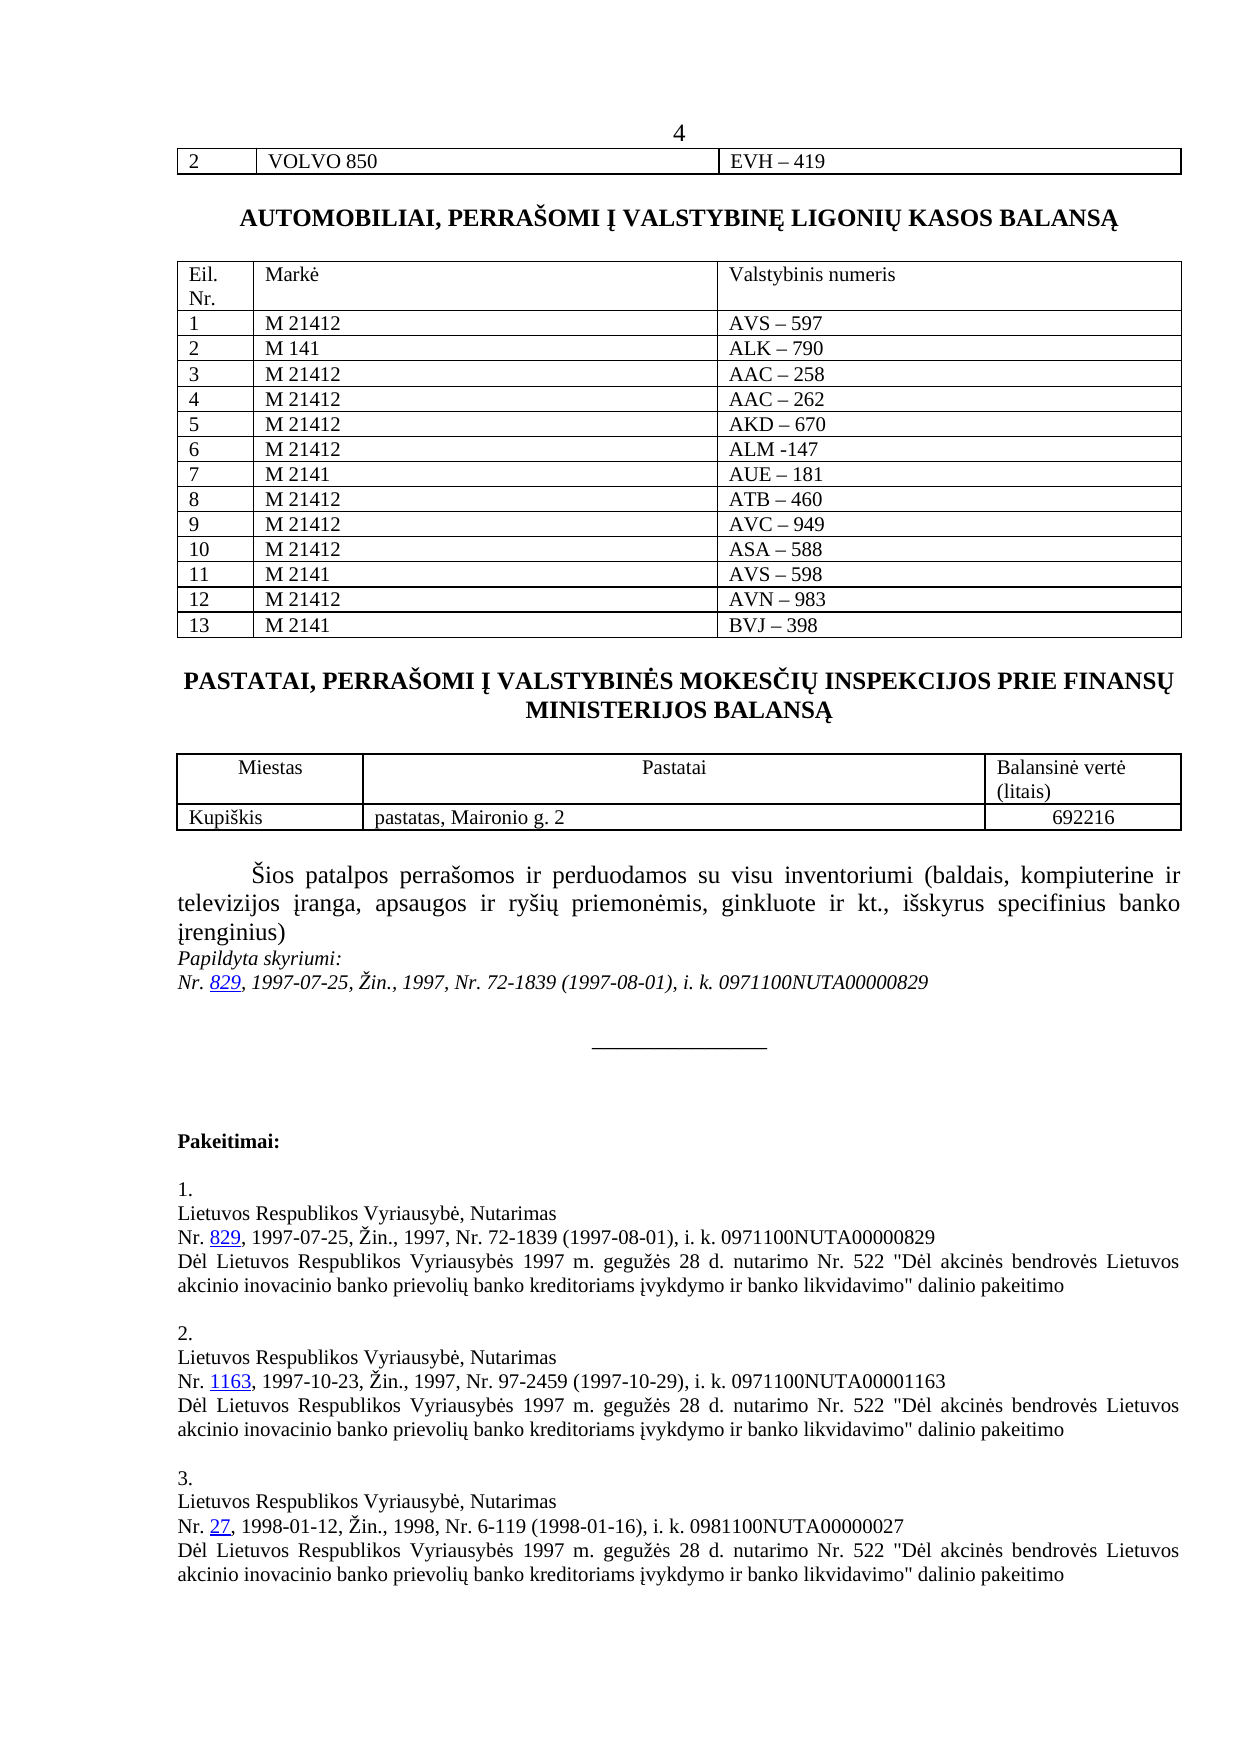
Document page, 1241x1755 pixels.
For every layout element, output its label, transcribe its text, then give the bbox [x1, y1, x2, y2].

table_cell 9 [178, 512, 253, 536]
table_cell M 21412 [254, 412, 717, 436]
text 2. [177, 1321, 1181, 1345]
text Nr. 1163, 1997-10-23, Žin., 1997, Nr. 97-2459 (1997-10-29), i. k. 0971100NUTA00001163 [177, 1369, 1181, 1393]
table_header Eil. Nr. [178, 262, 253, 310]
table_cell M 2141 [254, 562, 717, 586]
table_cell M 21412 [254, 487, 717, 511]
text Dėl Lietuvos Respublikos Vyriausybės 1997 m. gegužės 28 d. nutarimo Nr. 522 "Dėl akcinės bendrovės Lietuvos akcinio inovacinio banko prievolių banko kreditoriams įvykdymo ir banko likvidavimo" dalinio pakeitimo [177, 1393, 1181, 1441]
table_cell AAC – 262 [718, 387, 1181, 411]
text Lietuvos Respublikos Vyriausybė, Nutarimas [177, 1345, 1181, 1369]
table_cell AVS – 598 [718, 562, 1181, 586]
table_header Balansinė vertė (litais) [986, 755, 1180, 803]
table_cell M 2141 [254, 462, 717, 486]
table_cell M 21412 [254, 588, 717, 611]
text Nr. 27, 1998-01-12, Žin., 1998, Nr. 6-119 (1998-01-16), i. k. 0981100NUTA00000027 [177, 1513, 1181, 1538]
table_cell Kupiškis [178, 805, 362, 829]
table_cell ALK – 790 [718, 336, 1181, 360]
table_cell M 2141 [254, 613, 717, 637]
text Papildyta skyriumi: [177, 946, 1181, 970]
table_cell ATB – 460 [718, 487, 1181, 511]
table_cell 5 [178, 412, 253, 436]
table_header Valstybinis numeris [718, 262, 1181, 310]
text ______________ [177, 1023, 1181, 1052]
table_cell 1 [178, 311, 253, 335]
text Lietuvos Respublikos Vyriausybė, Nutarimas [177, 1201, 1181, 1225]
table_cell ASA – 588 [718, 537, 1181, 561]
text Dėl Lietuvos Respublikos Vyriausybės 1997 m. gegužės 28 d. nutarimo Nr. 522 "Dėl akcinės bendrovės Lietuvos akcinio inovacinio banko prievolių banko kreditoriams įvykdymo ir banko likvidavimo" dalinio pakeitimo [177, 1538, 1181, 1586]
text PASTATAI, PERRAŠOMI Į VALSTYBINĖS MOKESČIŲ INSPEKCIJOS PRIE FINANSŲ MINISTERIJOS BALANSĄ [177, 666, 1181, 724]
table_cell M 141 [254, 336, 717, 360]
text Automobiliai, perrašomi į Valstybinę ligonių kasos balansą [177, 203, 1181, 232]
table_cell 692216 [986, 805, 1180, 829]
table_cell M 21412 [254, 361, 717, 386]
table_cell EVH – 419 [720, 149, 1180, 173]
table_cell M 21412 [254, 537, 717, 561]
table_cell AUE – 181 [718, 462, 1181, 486]
text Lietuvos Respublikos Vyriausybė, Nutarimas [177, 1489, 1181, 1513]
table_cell AVC – 949 [718, 512, 1181, 536]
table_cell BVJ – 398 [718, 613, 1181, 637]
table_cell 10 [178, 537, 253, 561]
text 1. [177, 1177, 1181, 1201]
text Pakeitimai: [177, 1128, 1181, 1153]
table_cell 2 [178, 149, 256, 173]
table_cell M 21412 [254, 512, 717, 536]
table_cell AAC – 258 [718, 361, 1181, 386]
table_header Miestas [178, 755, 362, 803]
table_cell 4 [178, 387, 253, 411]
table_cell 13 [178, 613, 253, 637]
table_cell pastatas, Maironio g. 2 [364, 805, 984, 829]
table_cell M 21412 [254, 437, 717, 461]
table_cell 2 [178, 336, 253, 360]
text 3. [177, 1465, 1181, 1489]
text Šios patalpos perrašomos ir perduodamos su visu inventoriumi (baldais, kompiuterine ir televizijos įranga, apsaugos ir ryšių priemonėmis, ginkluote ir kt., išskyrus specifinius banko įrenginius) [177, 860, 1181, 946]
table_cell AVS – 597 [718, 311, 1181, 335]
table_cell 6 [178, 437, 253, 461]
table_cell 11 [178, 562, 253, 586]
table_cell 12 [178, 588, 253, 611]
table_cell ALM -147 [718, 437, 1181, 461]
table_cell AKD – 670 [718, 412, 1181, 436]
table_cell M 21412 [254, 387, 717, 411]
table_cell 7 [178, 462, 253, 486]
table_cell 8 [178, 487, 253, 511]
text Nr. 829, 1997-07-25, Žin., 1997, Nr. 72-1839 (1997-08-01), i. k. 0971100NUTA00000829 [177, 1225, 1181, 1249]
text Nr. 829, 1997-07-25, Žin., 1997, Nr. 72-1839 (1997-08-01), i. k. 0971100NUTA00000829 [177, 970, 1181, 994]
table_header Pastatai [364, 755, 984, 803]
table_cell AVN – 983 [718, 588, 1181, 611]
table_cell M 21412 [254, 311, 717, 335]
table_cell 3 [178, 361, 253, 386]
text Dėl Lietuvos Respublikos Vyriausybės 1997 m. gegužės 28 d. nutarimo Nr. 522 "Dėl akcinės bendrovės Lietuvos akcinio inovacinio banko prievolių banko kreditoriams įvykdymo ir banko likvidavimo" dalinio pakeitimo [177, 1249, 1181, 1297]
table_header Markė [254, 262, 717, 310]
table_cell VOLVO 850 [257, 149, 718, 173]
